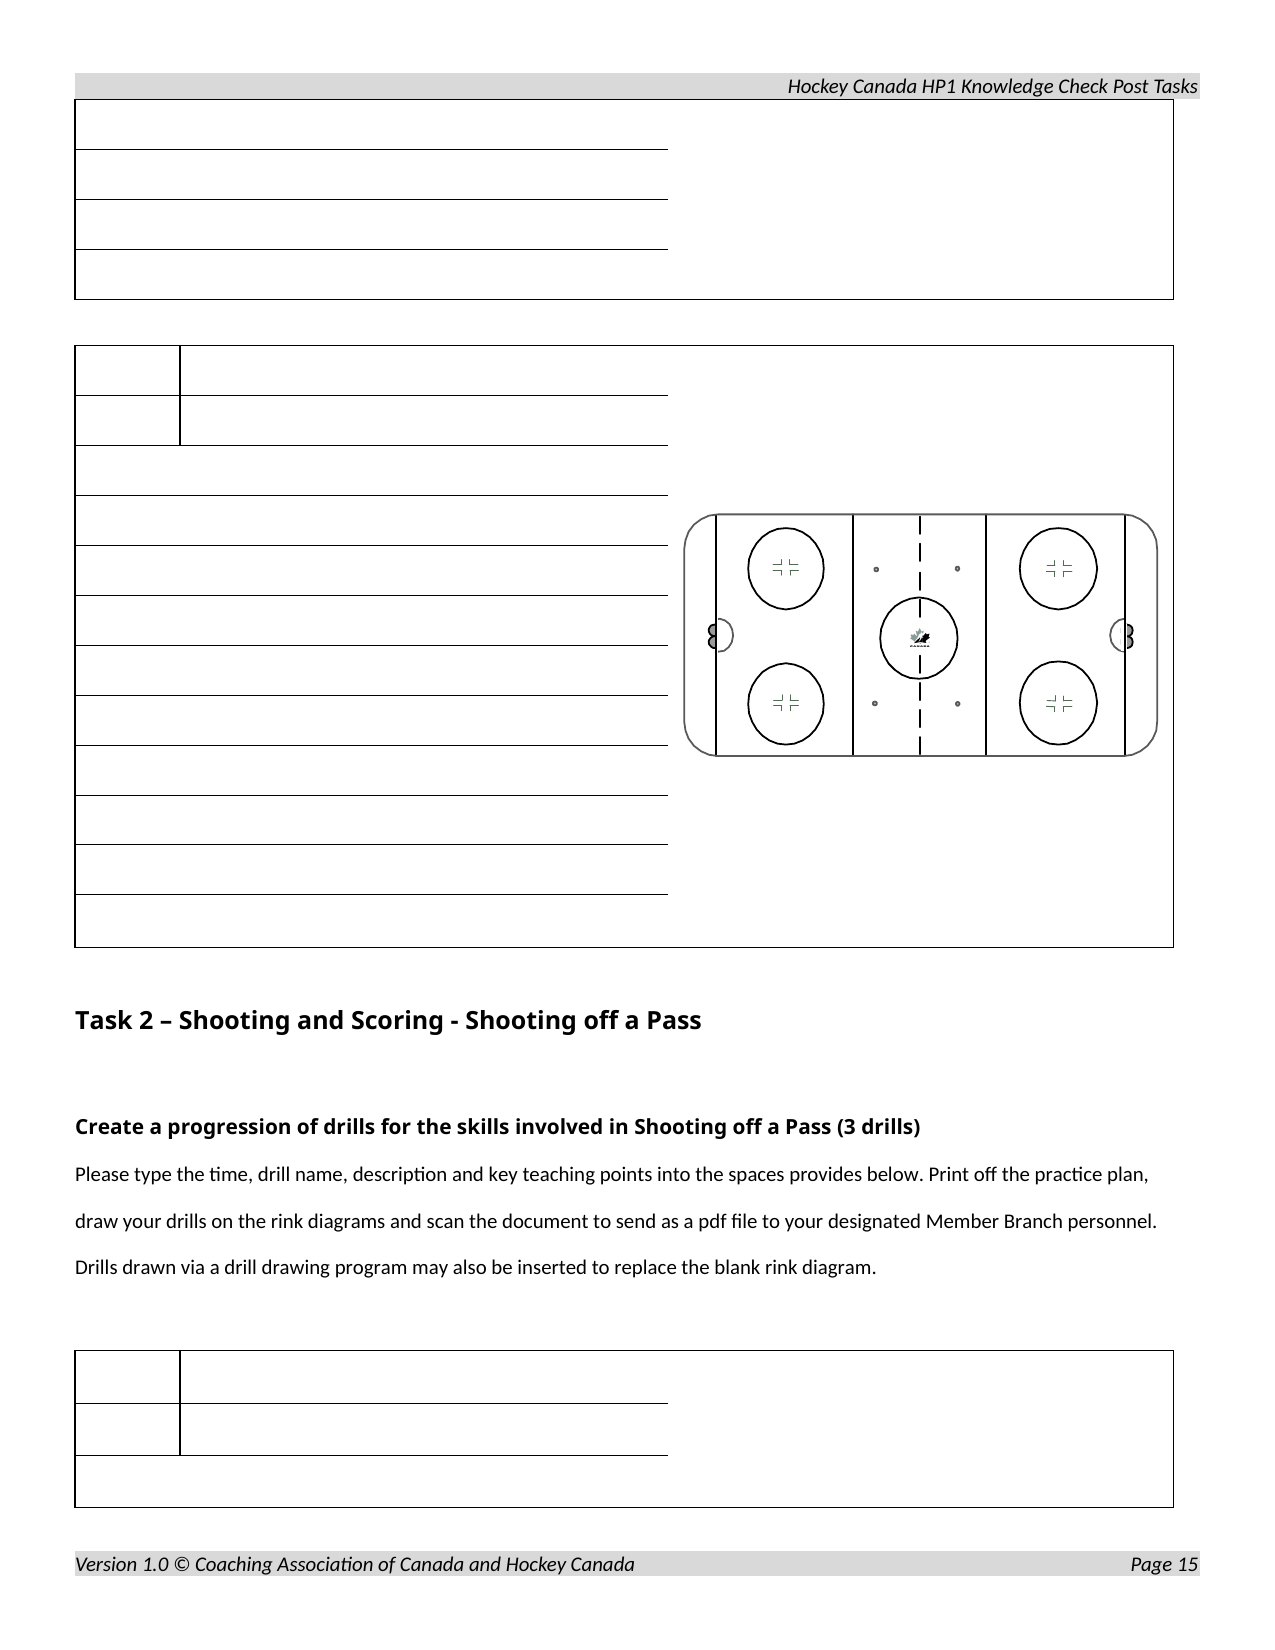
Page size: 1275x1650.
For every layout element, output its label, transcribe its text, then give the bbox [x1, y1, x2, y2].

table_cell [76, 696, 667, 744]
table_header Drill Name & Description [181, 346, 667, 395]
text draw your drills on the rink diagrams and scan the document to send as a pdf file to your designated Member Branch personnel. [75, 1208, 1200, 1233]
table_cell [76, 1456, 667, 1507]
table_cell [76, 845, 667, 894]
table_cell Key Teaching Points [76, 746, 667, 794]
table_header [668, 346, 1173, 947]
table_cell [76, 100, 667, 149]
table_cell [76, 646, 667, 695]
table_header [668, 100, 1173, 298]
table_cell [76, 596, 667, 645]
table_header Drill Name & Description [181, 1351, 667, 1402]
table_cell [76, 396, 179, 445]
table_cell [76, 250, 667, 298]
text Create a progression of drills for the skills involved in Shooting off a Pass (3 drills) [75, 1112, 1200, 1141]
table_header Time [76, 1351, 179, 1402]
table_cell [76, 446, 667, 495]
table_cell [76, 200, 667, 249]
text Task 2 – Shooting and Scoring - Shooting off a Pass [75, 1003, 1200, 1037]
text Drills drawn via a drill drawing program may also be inserted to replace the blank rink diagram. [75, 1254, 1200, 1279]
table_cell [76, 150, 667, 199]
table_cell [76, 496, 667, 545]
table_header Time [76, 346, 179, 395]
text Please type the time, drill name, description and key teaching points into the spaces provides below. Print off the practice plan, [75, 1162, 1200, 1187]
table_cell [76, 546, 667, 595]
table_cell [181, 396, 667, 445]
table_header [668, 1351, 1173, 1507]
table_cell [76, 1404, 179, 1455]
table_cell [76, 796, 667, 844]
table_cell [76, 895, 667, 947]
table_cell [181, 1404, 667, 1455]
